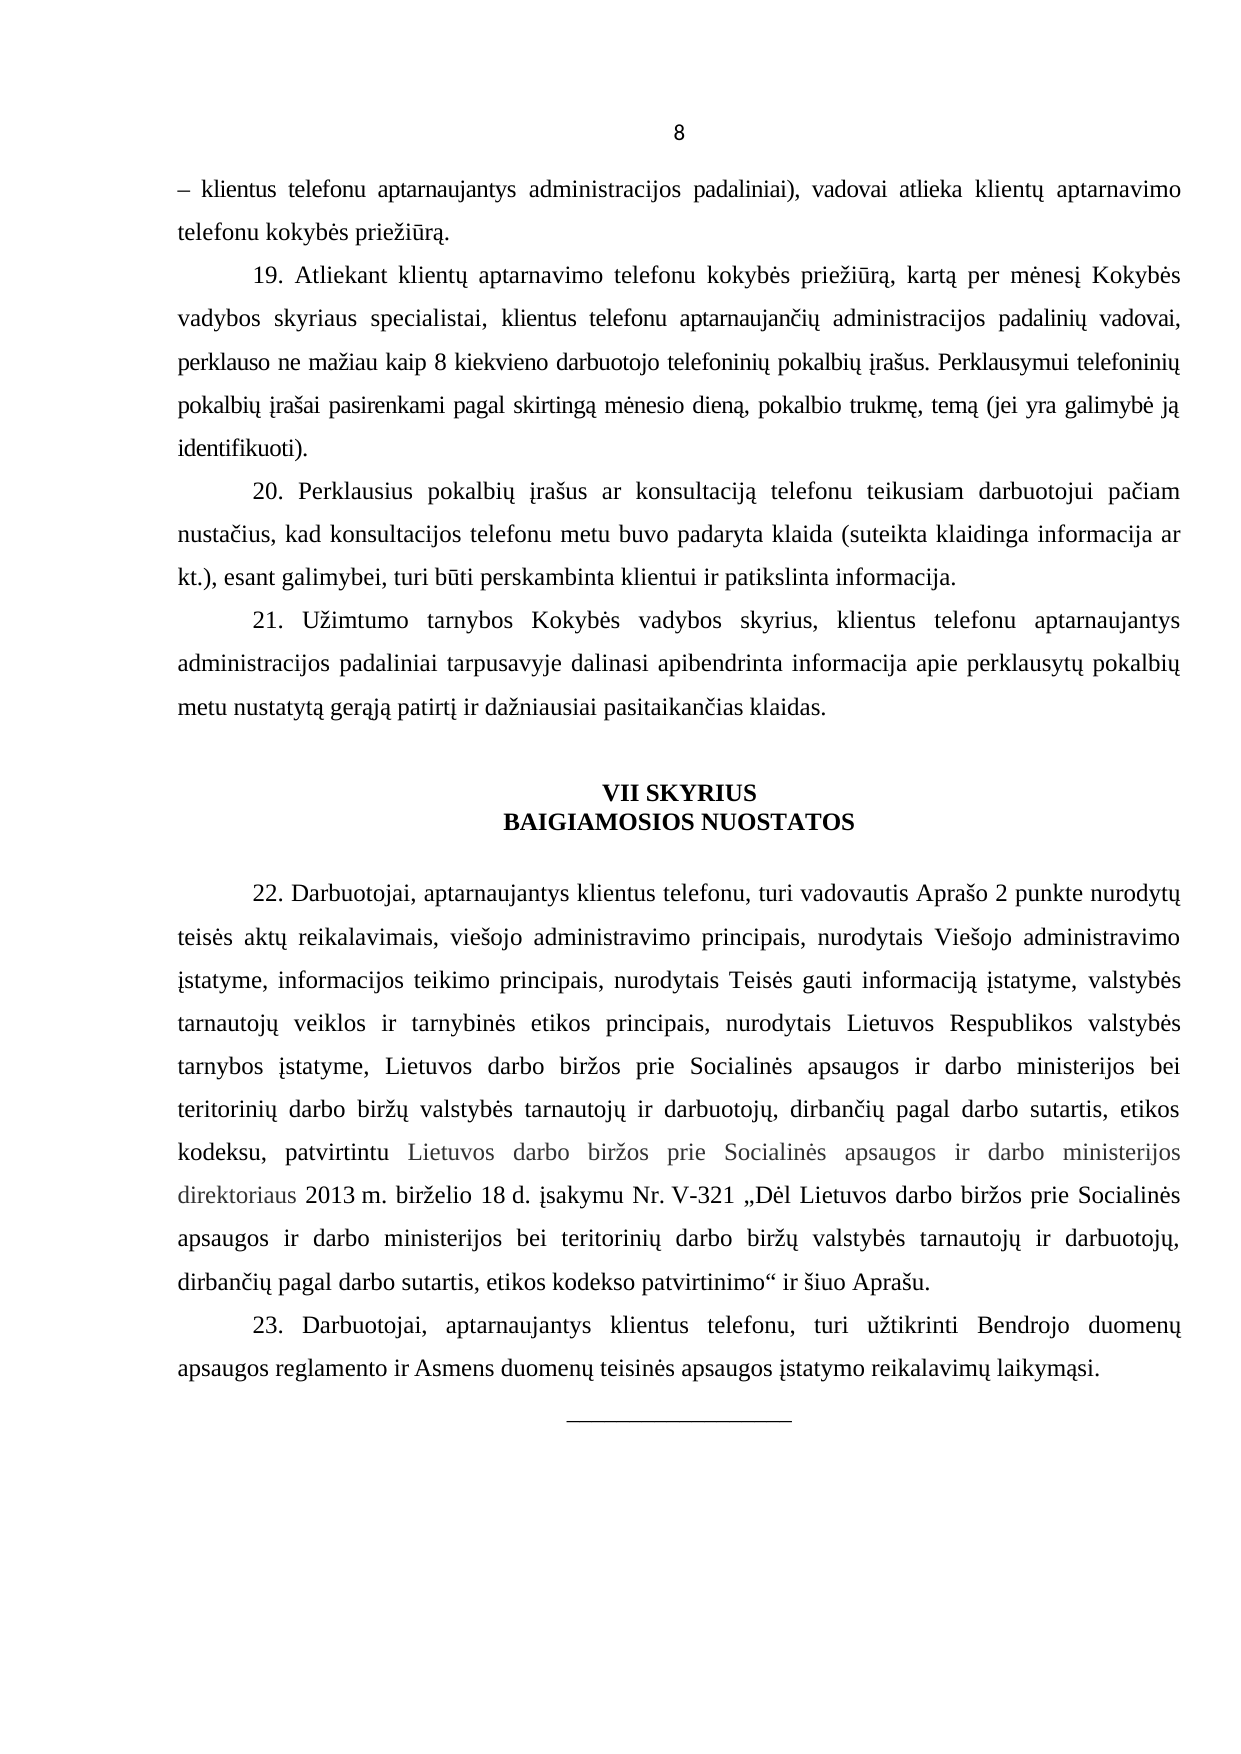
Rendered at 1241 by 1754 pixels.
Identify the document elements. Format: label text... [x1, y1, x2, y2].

text VII SKYRIUS [177, 778, 1181, 807]
text 22. Darbuotojai, aptarnaujantys klientus telefonu, turi vadovautis Aprašo 2 punkte nurodytų teisės aktų reikalavimais, viešojo administravimo principais, nurodytais Viešojo administravimo įstatyme, informacijos teikimo principais, nurodytais Teisės gauti informaciją įstatyme, valstybės tarnautojų veiklos ir tarnybinės etikos principais, nurodytais Lietuvos Respublikos valstybės tarnybos įstatyme, Lietuvos darbo biržos prie Socialinės apsaugos ir darbo ministerijos bei teritorinių darbo biržų valstybės tarnautojų ir darbuotojų, dirbančių pagal darbo sutartis, etikos kodeksu, patvirtintu Lietuvos darbo biržos prie Socialinės apsaugos ir darbo ministerijos direktoriaus 2013 m. birželio 18 d. įsakymu Nr. V-321 „Dėl Lietuvos darbo biržos prie Socialinės apsaugos ir darbo ministerijos bei teritorinių darbo biržų valstybės tarnautojų ir darbuotojų, dirbančių pagal darbo sutartis, etikos kodekso patvirtinimo“ ir šiuo Aprašu. [177, 878, 1181, 1295]
text BAIGIAMOSIOS NUOSTATOS [177, 807, 1181, 835]
text 21. Užimtumo tarnybos Kokybės vadybos skyrius, klientus telefonu aptarnaujantys administracijos padaliniai tarpusavyje dalinasi apibendrinta informacija apie perklausytų pokalbių metu nustatytą gerąją patirtį ir dažniausiai pasitaikančias klaidas. [177, 605, 1181, 720]
text __________________ [177, 1396, 1181, 1425]
text – klientus telefonu aptarnaujantys administracijos padaliniai), vadovai atlieka klientų aptarnavimo telefonu kokybės priežiūrą. [177, 174, 1181, 246]
text 20. Perklausius pokalbių įrašus ar konsultaciją telefonu teikusiam darbuotojui pačiam nustačius, kad konsultacijos telefonu metu buvo padaryta klaida (suteikta klaidinga informacija ar kt.), esant galimybei, turi būti perskambinta klientui ir patikslinta informacija. [177, 476, 1181, 591]
text 23. Darbuotojai, aptarnaujantys klientus telefonu, turi užtikrinti Bendrojo duomenų apsaugos reglamento ir Asmens duomenų teisinės apsaugos įstatymo reikalavimų laikymąsi. [177, 1310, 1181, 1382]
text 19. Atliekant klientų aptarnavimo telefonu kokybės priežiūrą, kartą per mėnesį Kokybės vadybos skyriaus specialistai, klientus telefonu aptarnaujančių administracijos padalinių vadovai, perklauso ne mažiau kaip 8 kiekvieno darbuotojo telefoninių pokalbių įrašus. Perklausymui telefoninių pokalbių įrašai pasirenkami pagal skirtingą mėnesio dieną, pokalbio trukmę, temą (jei yra galimybė ją identifikuoti). [177, 260, 1181, 462]
